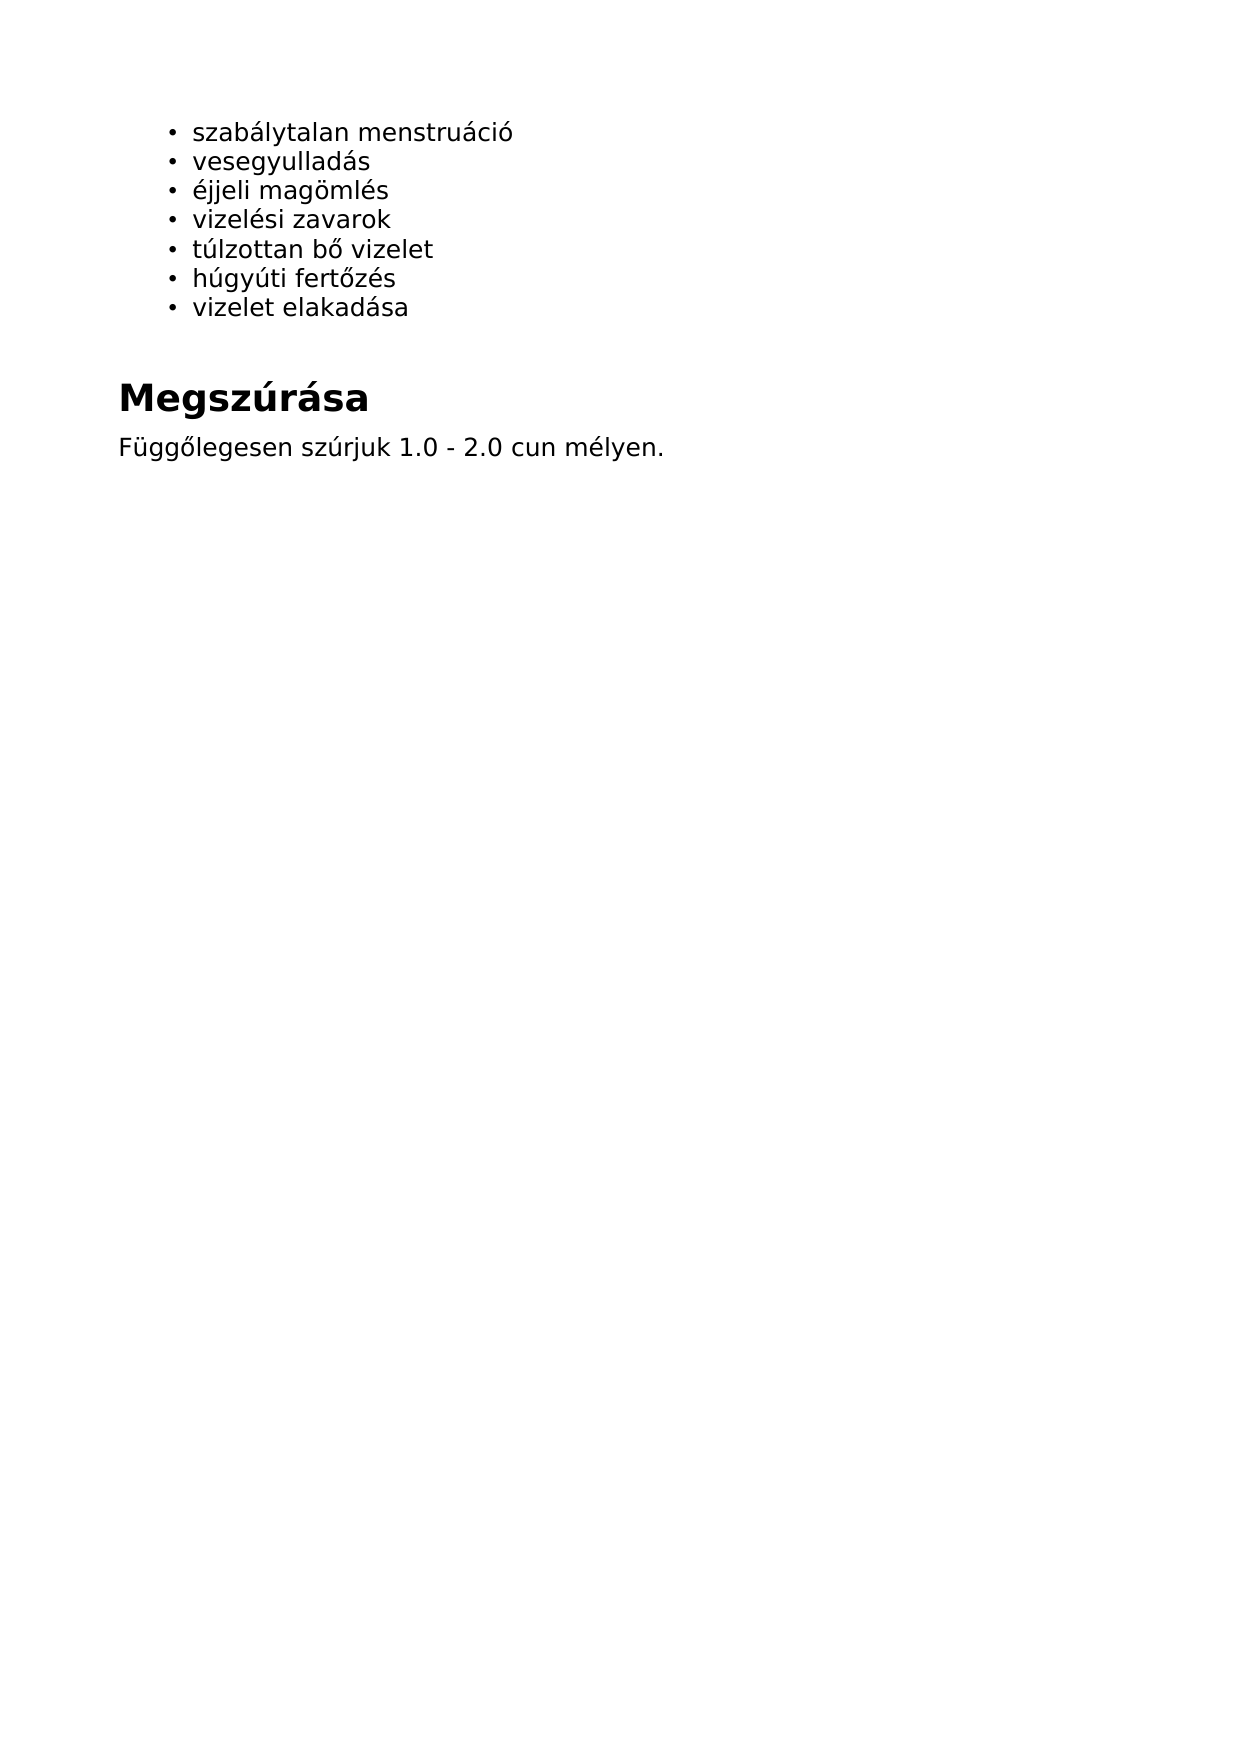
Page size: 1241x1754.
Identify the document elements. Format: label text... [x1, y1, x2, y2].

list éjjeli magömlés [177, 176, 1122, 206]
list vesegyulladás [177, 147, 1122, 176]
text Függőlegesen szúrjuk 1.0 - 2.0 cun mélyen. [118, 433, 1122, 462]
list vizelet elakadása [177, 293, 1122, 322]
list túlzottan bő vizelet [177, 235, 1122, 264]
list vizelési zavarok [177, 206, 1122, 235]
list szabálytalan menstruáció [177, 118, 1122, 147]
list húgyúti fertőzés [177, 264, 1122, 293]
subtitle Megszúrása [118, 377, 1122, 420]
